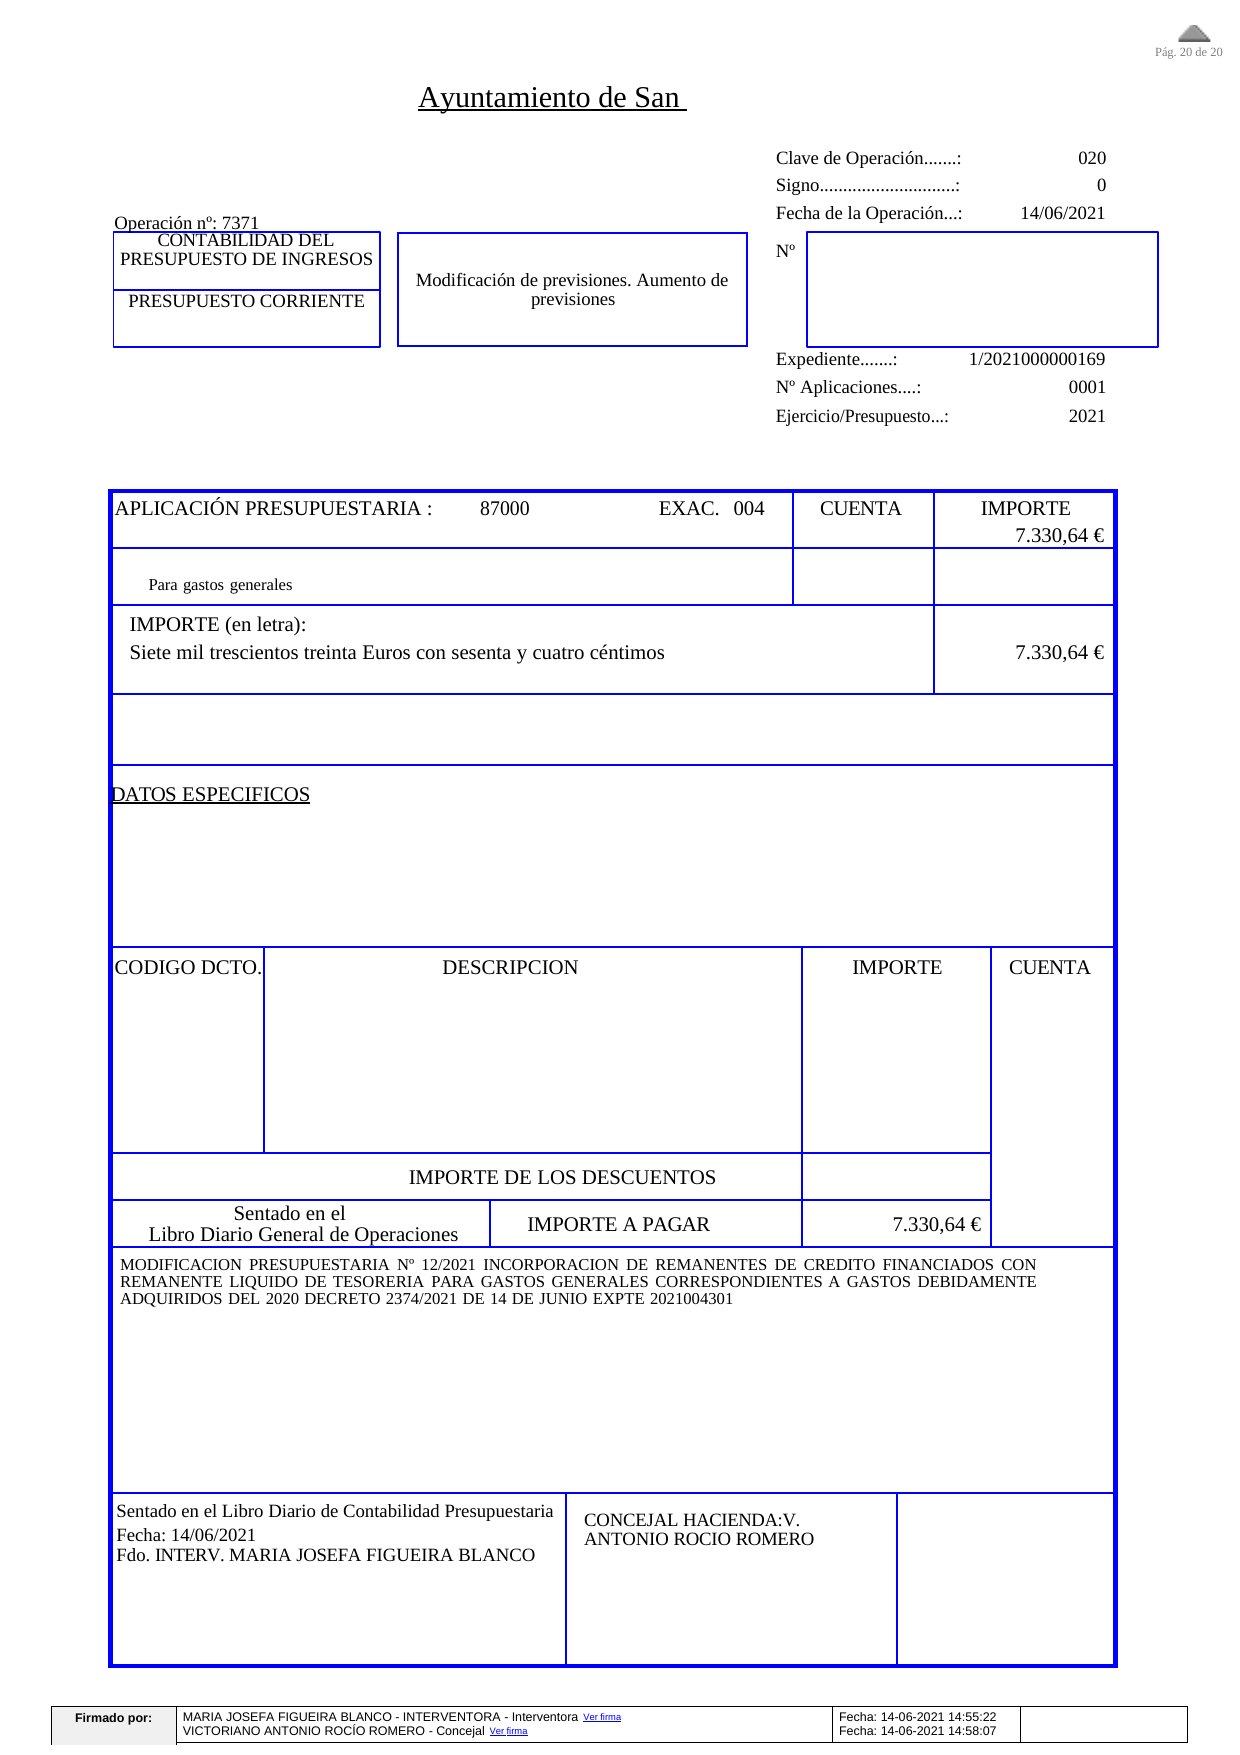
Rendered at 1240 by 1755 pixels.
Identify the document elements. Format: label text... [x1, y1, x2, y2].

text Nº Expediente.......: 1/2021000000169 Nº Aplicaciones....: 0001 [776, 233, 1107, 398]
table_header CUENTA [794, 493, 933, 547]
table_cell IMPORTE [803, 948, 990, 1152]
table_cell IMPORTE A PAGAR [491, 1201, 801, 1246]
table_cell CONCEJAL HACIENDA:V. ANTONIO ROCIO ROMERO [567, 1494, 896, 1664]
text [399, 234, 746, 345]
table_header MARIA JOSEFA FIGUEIRA BLANCO - INTERVENTORA - Interventora Ver firma VICTORIANO ANTONIO ROCÍO ROMERO - Concejal Ver firma [177, 1707, 832, 1742]
table_header Fecha: 14-06-2021 14:55:22 Fecha: 14-06-2021 14:58:07 [833, 1707, 1020, 1742]
text Modificación de previsiones. Aumento de previsiones [416, 271, 729, 309]
table_cell 7.330,64 € [935, 606, 1113, 693]
table_cell DESCRIPCION [265, 948, 801, 1152]
text Fecha de la Operación...: 14/06/2021 [776, 202, 1235, 224]
table_cell CUENTA [992, 948, 1113, 1246]
table_header APLICACIÓN PRESUPUESTARIA : 87000 EXAC. 004 [113, 493, 792, 547]
table_cell [898, 1494, 1113, 1664]
table_cell DATOS ESPECIFICOS [113, 766, 1113, 946]
table_cell [803, 1154, 990, 1199]
table_cell [794, 549, 933, 604]
table_cell Para gastos generales [113, 549, 792, 604]
table_cell MODIFICACION PRESUPUESTARIA Nº 12/2021 INCORPORACION DE REMANENTES DE CREDITO FINANCIADOS CON REMANENTE LIQUIDO DE TESORERIA PARA GASTOS GENERALES CORRESPONDIENTES A GASTOS DEBIDAMENTE ADQUIRIDOS DEL 2020 DECRETO 2374/2021 DE 14 DE JUNIO EXPTE 2021004301 [113, 1248, 1113, 1492]
table_cell [935, 549, 1113, 604]
table_header Firmado por: [52, 1707, 176, 1742]
table_cell [113, 695, 1113, 764]
table_cell IMPORTE (en letra): Siete mil trescientos treinta Euros con sesenta y cuatro céntimos [113, 606, 933, 693]
table_cell IMPORTE DE LOS DESCUENTOS [113, 1154, 801, 1199]
table_cell Sentado en el Libro Diario de Contabilidad Presupuestaria Fecha: 14/06/2021 Fdo. INTERV. MARIA JOSEFA FIGUEIRA BLANCO [113, 1494, 565, 1664]
text Signo.............................: 0 [776, 174, 1235, 195]
text Ejercicio/Presupuesto...: 2021 [776, 405, 1235, 426]
table_header IMPORTE 7.330,64 € [935, 493, 1113, 547]
table_cell 7.330,64 € [803, 1201, 990, 1246]
table_cell Sentado en el Libro Diario General de Operaciones [113, 1201, 489, 1246]
table_cell CODIGO DCTO. [113, 948, 263, 1152]
table_header [1021, 1707, 1187, 1742]
